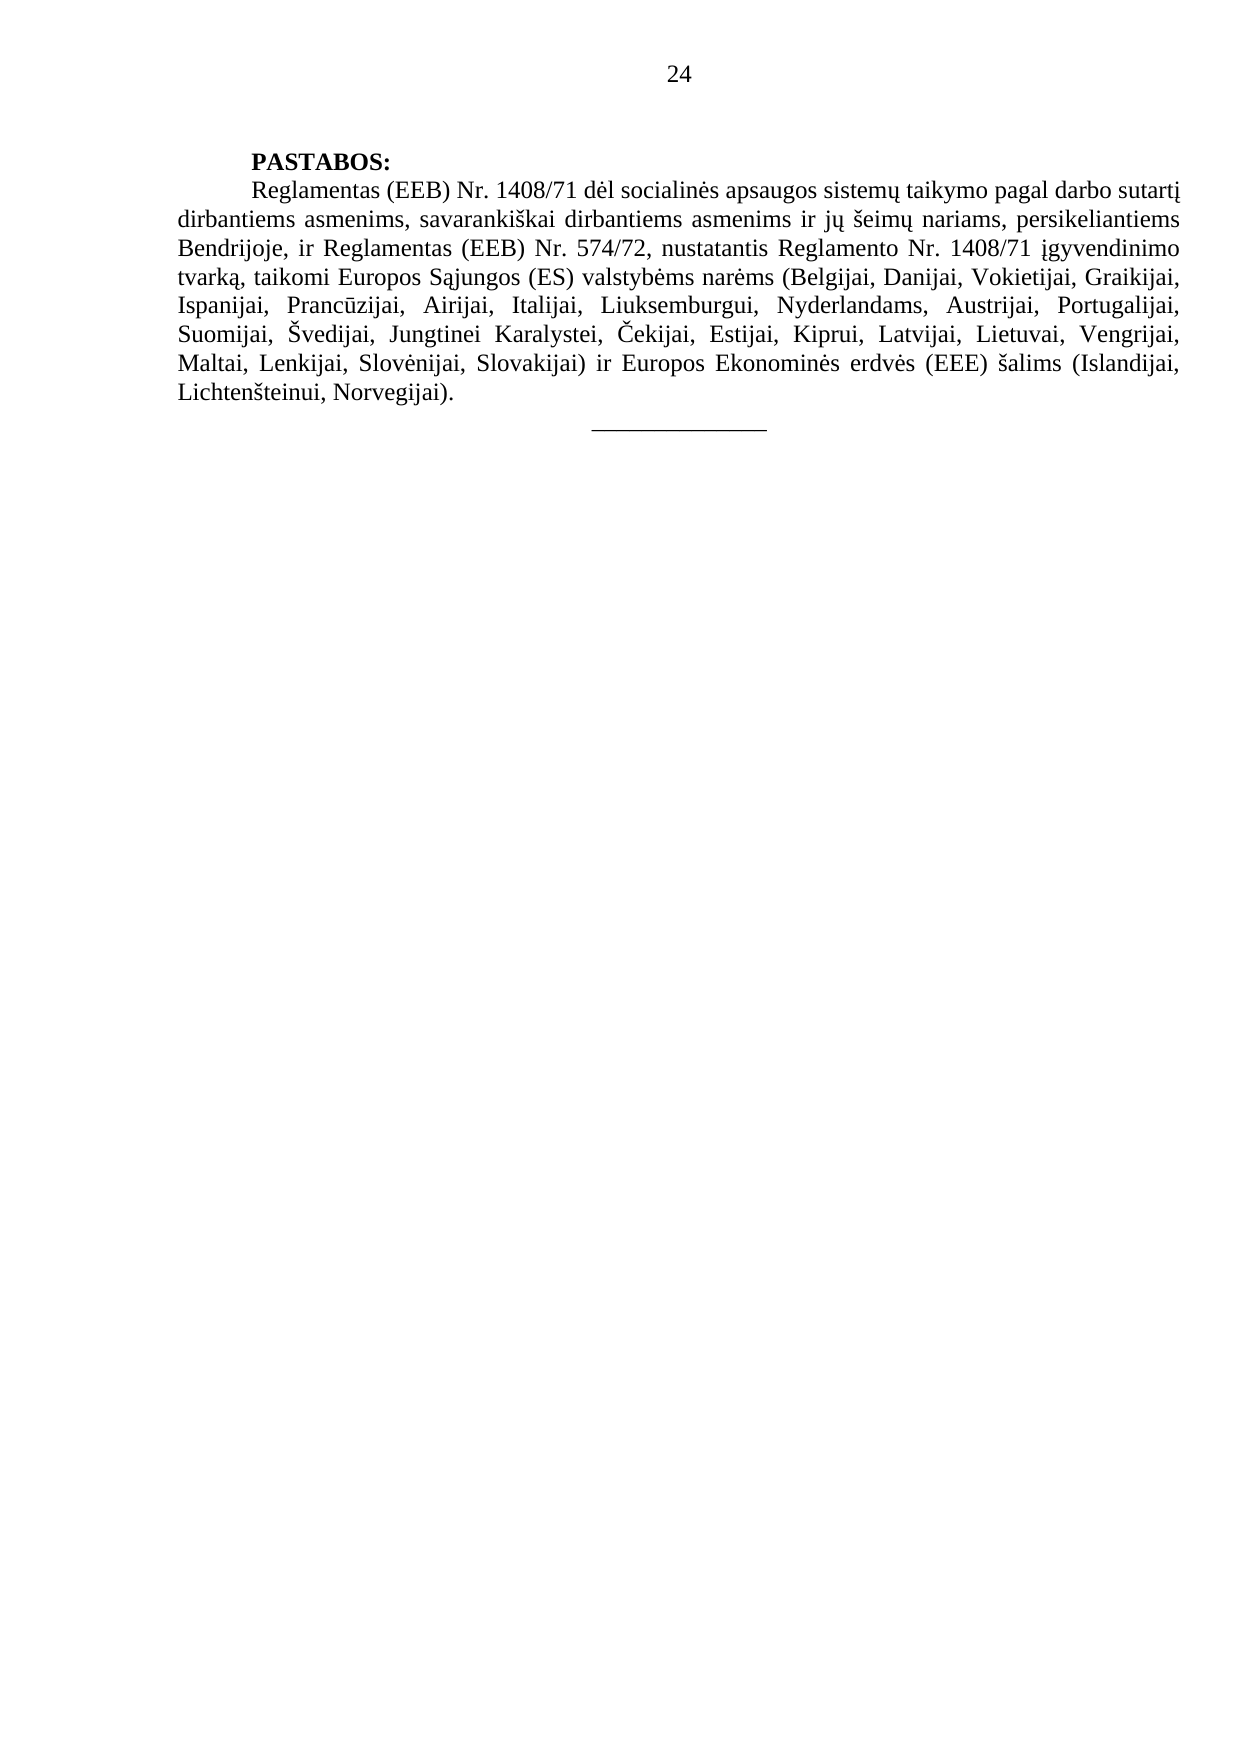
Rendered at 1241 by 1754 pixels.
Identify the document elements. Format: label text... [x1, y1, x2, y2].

text Reglamentas (EEB) Nr. 1408/71 dėl socialinės apsaugos sistemų taikymo pagal darbo sutartį dirbantiems asmenims, savarankiškai dirbantiems asmenims ir jų šeimų nariams, persikeliantiems Bendrijoje, ir Reglamentas (EEB) Nr. 574/72, nustatantis Reglamento Nr. 1408/71 įgyvendinimo tvarką, taikomi Europos Sąjungos (ES) valstybėms narėms (Belgijai, Danijai, Vokietijai, Graikijai, Ispanijai, Prancūzijai, Airijai, Italijai, Liuksemburgui, Nyderlandams, Austrijai, Portugalijai, Suomijai, Švedijai, Jungtinei Karalystei, Čekijai, Estijai, Kiprui, Latvijai, Lietuvai, Vengrijai, Maltai, Lenkijai, Slovėnijai, Slovakijai) ir Europos Ekonominės erdvės (EEE) šalims (Islandijai, Lichtenšteinui, Norvegijai). [177, 176, 1181, 406]
text ______________ [177, 406, 1181, 434]
text PASTABOS: [177, 147, 1181, 176]
